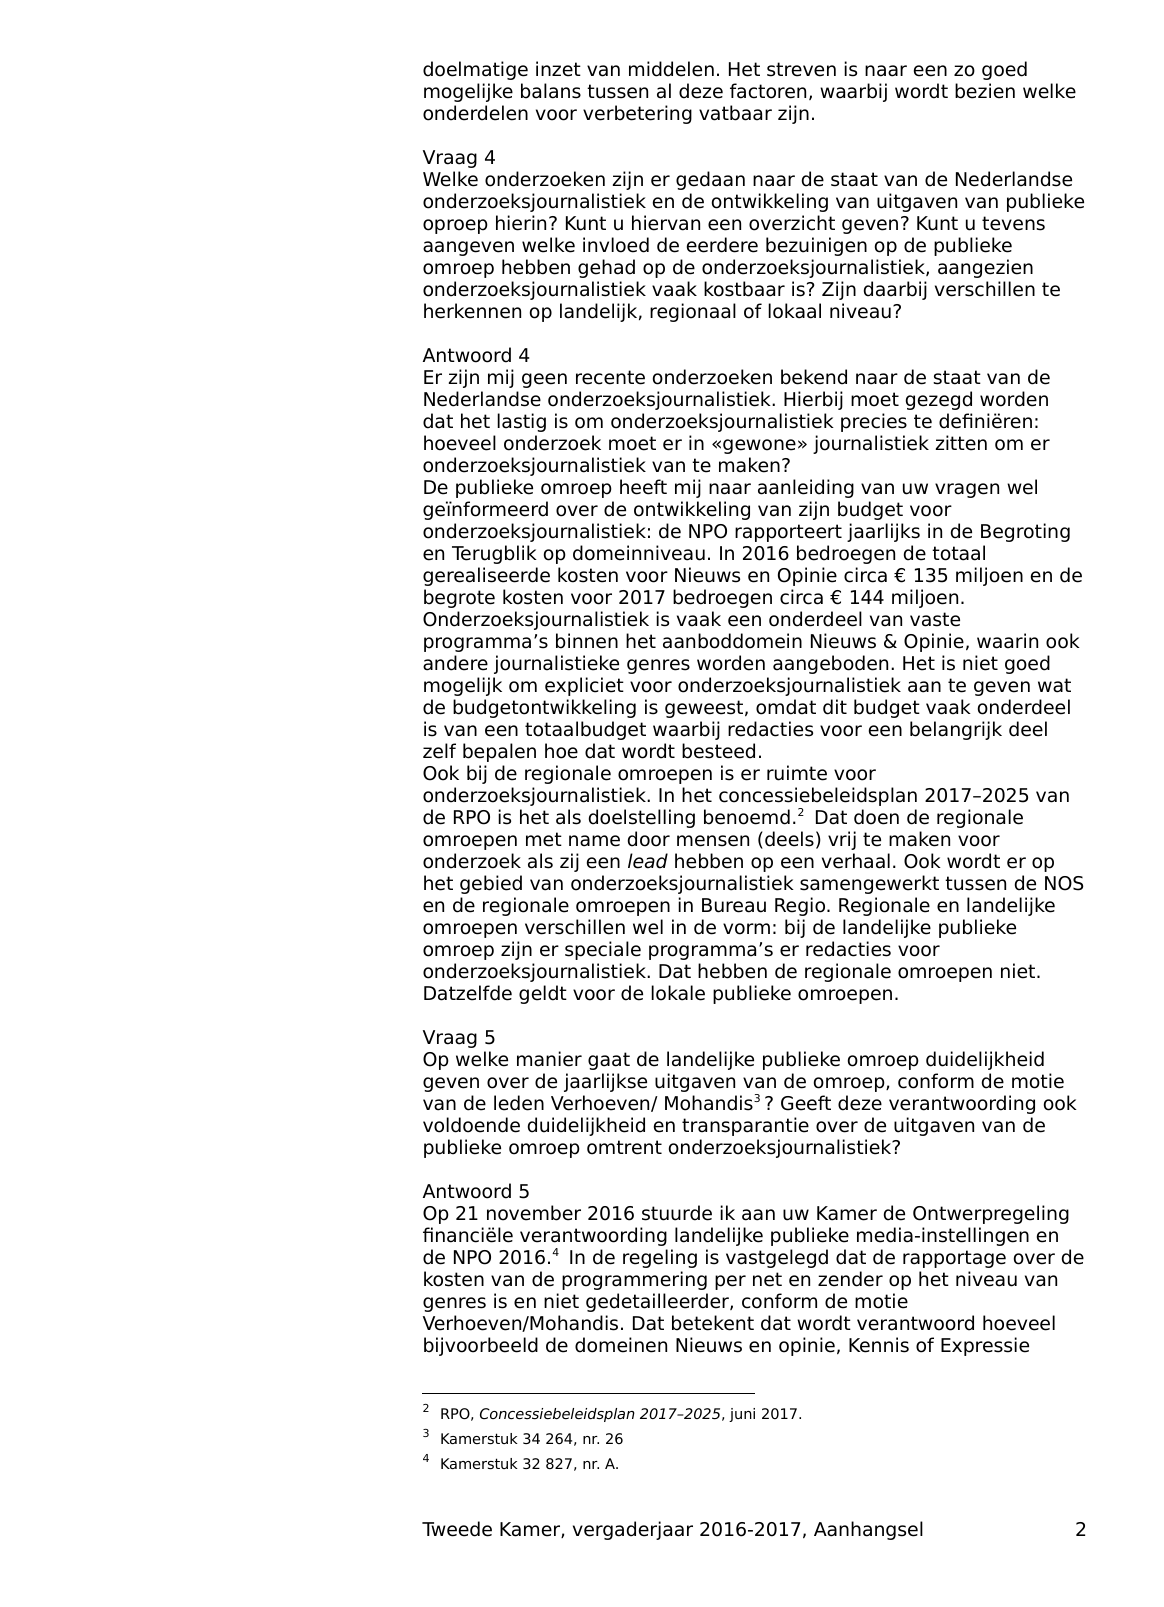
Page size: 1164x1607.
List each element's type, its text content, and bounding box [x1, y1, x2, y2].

text Kamerstuk 34 264, nr. 26 [422, 1427, 1087, 1449]
text Welke onderzoeken zijn er gedaan naar de staat van de Nederlandse onderzoeksjournalistiek en de ontwikkeling van uitgaven van publieke oproep hierin? Kunt u hiervan een overzicht geven? Kunt u tevens aangeven welke invloed de eerdere bezuinigen op de publieke omroep hebben gehad op de onderzoeksjournalistiek, aangezien onderzoeksjournalistiek vaak kostbaar is? Zijn daarbij verschillen te herkennen op landelijk, regionaal of lokaal niveau? [422, 169, 1087, 323]
text Op welke manier gaat de landelijke publieke omroep duidelijkheid geven over de jaarlijkse uitgaven van de omroep, conform de motie van de leden Verhoeven/ Mohandis? Geeft deze verantwoording ook voldoende duidelijkheid en transparantie over de uitgaven van de publieke omroep omtrent onderzoeksjournalistiek? [422, 1049, 1087, 1159]
text Ook bij de regionale omroepen is er ruimte voor onderzoeksjournalistiek. In het concessiebeleidsplan 2017–2025 van de RPO is het als doelstelling benoemd. Dat doen de regionale omroepen met name door mensen (deels) vrij te maken voor onderzoek als zij een lead hebben op een verhaal. Ook wordt er op het gebied van onderzoeksjournalistiek samengewerkt tussen de NOS en de regionale omroepen in Bureau Regio. Regionale en landelijke omroepen verschillen wel in de vorm: bij de landelijke publieke omroep zijn er speciale programma’s er redacties voor onderzoeksjournalistiek. Dat hebben de regionale omroepen niet. Datzelfde geldt voor de lokale publieke omroepen. [422, 763, 1087, 1004]
text Onderzoeksjournalistiek is vaak een onderdeel van vaste programma’s binnen het aanboddomein Nieuws & Opinie, waarin ook andere journalistieke genres worden aangeboden. Het is niet goed mogelijk om expliciet voor onderzoeksjournalistiek aan te geven wat de budgetontwikkeling is geweest, omdat dit budget vaak onderdeel is van een totaalbudget waarbij redacties voor een belangrijk deel zelf bepalen hoe dat wordt besteed. [422, 609, 1087, 763]
text Er zijn mij geen recente onderzoeken bekend naar de staat van de Nederlandse onderzoeksjournalistiek. Hierbij moet gezegd worden dat het lastig is om onderzoeksjournalistiek precies te definiëren: hoeveel onderzoek moet er in «gewone» journalistiek zitten om er onderzoeksjournalistiek van te maken? [422, 367, 1087, 477]
text RPO, Concessiebeleidsplan 2017–2025, juni 2017. [422, 1402, 1087, 1424]
text Vraag 5 [422, 1027, 1087, 1049]
text doelmatige inzet van middelen. Het streven is naar een zo goed mogelijke balans tussen al deze factoren, waarbij wordt bezien welke onderdelen voor verbetering vatbaar zijn. [422, 59, 1087, 125]
text Vraag 4 [422, 147, 1087, 169]
text Kamerstuk 32 827, nr. A. [422, 1452, 1087, 1474]
text Antwoord 5 [422, 1181, 1087, 1203]
text Antwoord 4 [422, 345, 1087, 367]
text De publieke omroep heeft mij naar aanleiding van uw vragen wel geïnformeerd over de ontwikkeling van zijn budget voor onderzoeksjournalistiek: de NPO rapporteert jaarlijks in de Begroting en Terugblik op domeinniveau. In 2016 bedroegen de totaal gerealiseerde kosten voor Nieuws en Opinie circa € 135 miljoen en de begrote kosten voor 2017 bedroegen circa € 144 miljoen. [422, 477, 1087, 609]
text Op 21 november 2016 stuurde ik aan uw Kamer de Ontwerpregeling financiële verantwoording landelijke publieke media-instellingen en de NPO 2016. In de regeling is vastgelegd dat de rapportage over de kosten van de programmering per net en zender op het niveau van genres is en niet gedetailleerder, conform de motie Verhoeven/Mohandis. Dat betekent dat wordt verantwoord hoeveel bijvoorbeeld de domeinen Nieuws en opinie, Kennis of Expressie [422, 1203, 1087, 1357]
